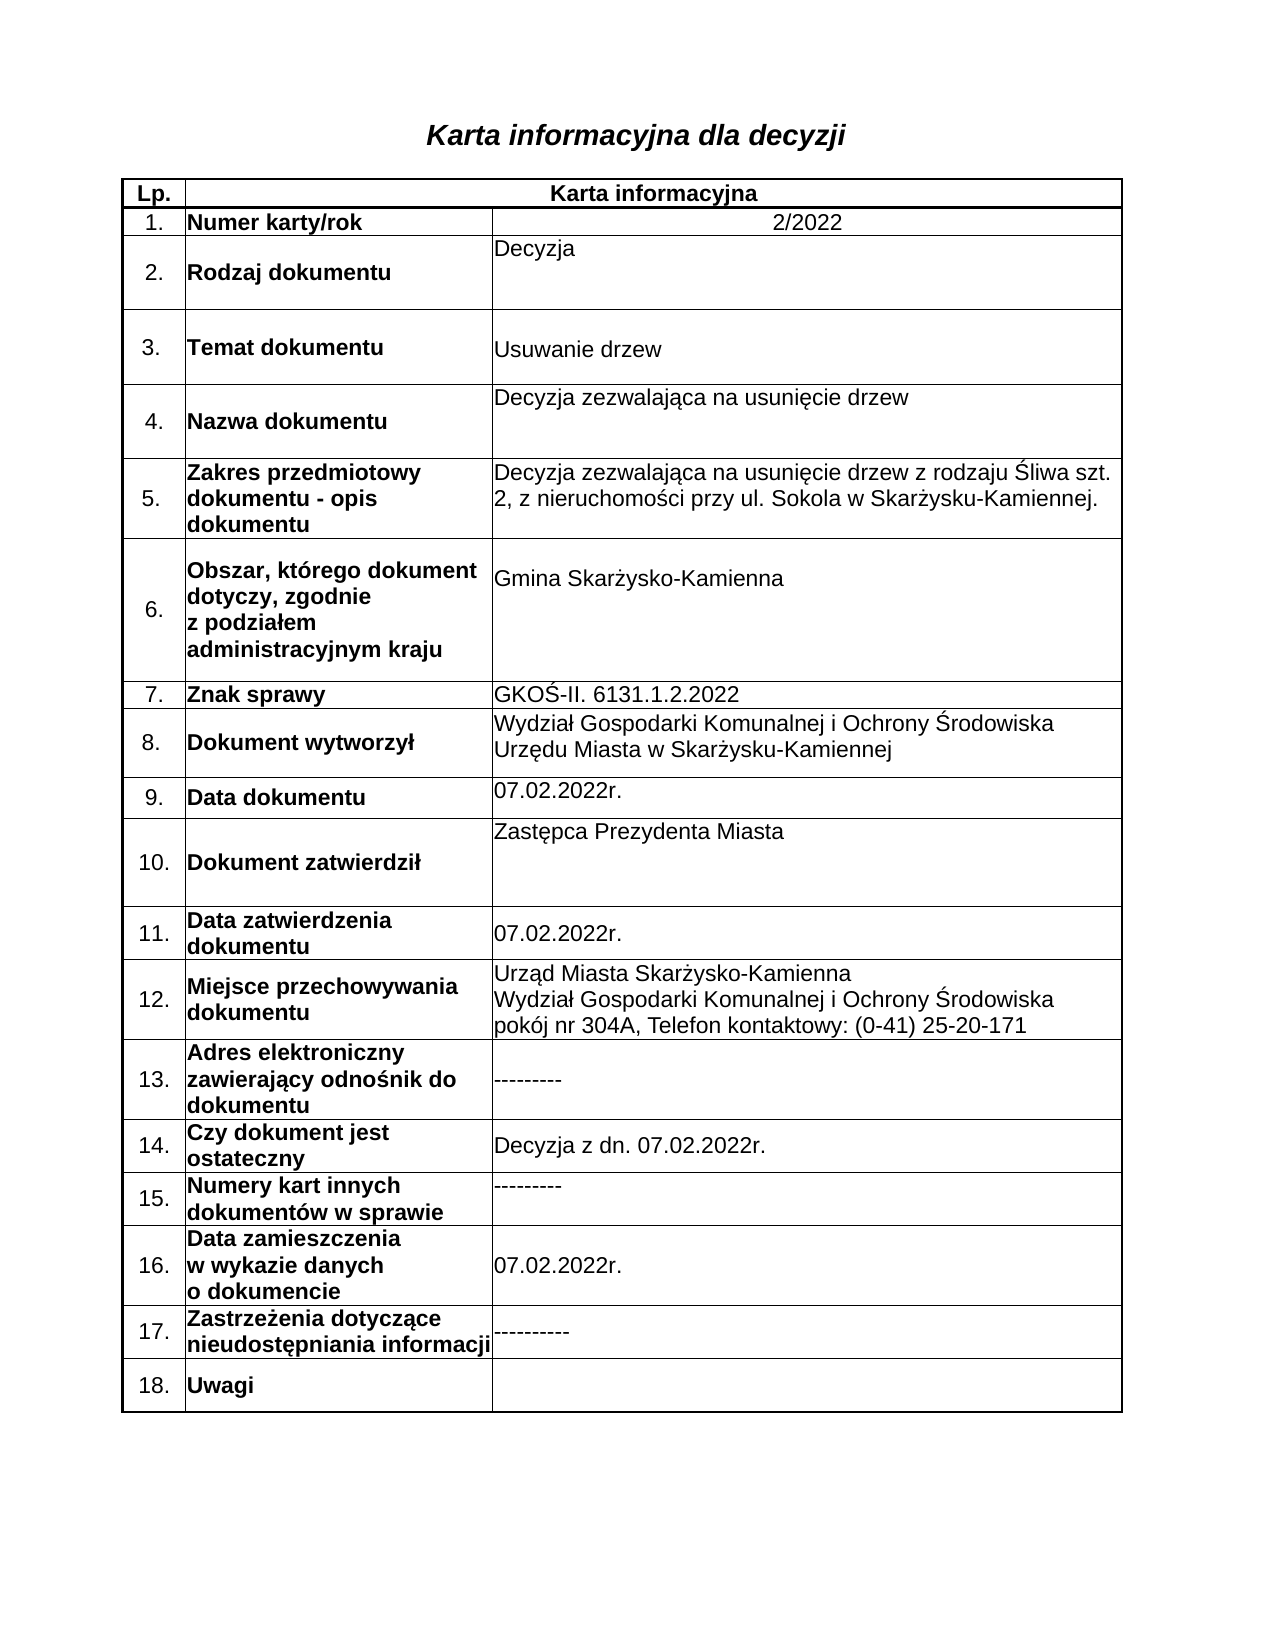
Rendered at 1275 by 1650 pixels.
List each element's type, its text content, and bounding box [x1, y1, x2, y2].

table_cell Obszar, którego dokument dotyczy, zgodnie z podziałem administracyjnym kraju [186, 539, 492, 681]
table_cell 13. [124, 1040, 185, 1118]
table_cell 2. [124, 236, 185, 309]
table_cell Dokument wytworzył [186, 709, 492, 777]
table_cell 11. [124, 907, 185, 959]
text Karta informacyjna dla decyzji [118, 118, 1157, 152]
table_cell 14. [124, 1120, 185, 1172]
table_cell 9. [124, 778, 185, 817]
table_cell Czy dokument jest ostateczny [186, 1120, 492, 1172]
table_cell 6. [124, 539, 185, 681]
table_cell 10. [124, 819, 185, 906]
table_cell 18. [124, 1359, 185, 1411]
table_cell Rodzaj dokumentu [186, 236, 492, 309]
table_cell Decyzja zezwalająca na usunięcie drzew z rodzaju Śliwa szt. 2, z nieruchomości przy ul. Sokola w Skarżysku-Kamiennej. [493, 459, 1121, 538]
table_cell Decyzja [493, 236, 1121, 309]
table_cell 8. [124, 709, 185, 777]
table_cell 17. [124, 1306, 185, 1358]
table_cell Zastępca Prezydenta Miasta [493, 819, 1121, 906]
table_cell 07.02.2022r. [493, 778, 1121, 817]
table_cell [493, 1359, 1121, 1411]
table_cell 12. [124, 960, 185, 1039]
table_cell Adres elektroniczny zawierający odnośnik do dokumentu [186, 1040, 492, 1118]
table_cell --------- [493, 1040, 1121, 1118]
table_header Karta informacyjna [186, 180, 1121, 206]
table_cell Data zamieszczenia w wykazie danych o dokumencie [186, 1226, 492, 1304]
table_cell ---------- [493, 1306, 1121, 1358]
table_cell Miejsce przechowywania dokumentu [186, 960, 492, 1039]
table_cell Temat dokumentu [186, 310, 492, 384]
table_cell 7. [124, 682, 185, 707]
table_cell Numery kart innych dokumentów w sprawie [186, 1173, 492, 1225]
table_cell Decyzja zezwalająca na usunięcie drzew [493, 385, 1121, 458]
table_cell Wydział Gospodarki Komunalnej i Ochrony Środowiska Urzędu Miasta w Skarżysku-Kamiennej [493, 709, 1121, 777]
table_cell 2/2022 [493, 209, 1121, 235]
table_cell Data zatwierdzenia dokumentu [186, 907, 492, 959]
table_cell Data dokumentu [186, 778, 492, 817]
table_cell Znak sprawy [186, 682, 492, 707]
table_cell Zakres przedmiotowy dokumentu - opis dokumentu [186, 459, 492, 538]
table_cell 16. [124, 1226, 185, 1304]
table_header Lp. [124, 180, 185, 206]
table_cell Gmina Skarżysko-Kamienna [493, 539, 1121, 681]
table_cell Uwagi [186, 1359, 492, 1411]
table_cell Nazwa dokumentu [186, 385, 492, 458]
table_cell Usuwanie drzew [493, 310, 1121, 384]
table_cell 07.02.2022r. [493, 907, 1121, 959]
table_cell 5. [124, 459, 185, 538]
table_cell 3. [124, 310, 185, 384]
table_cell Dokument zatwierdził [186, 819, 492, 906]
table_cell 07.02.2022r. [493, 1226, 1121, 1304]
table_cell 4. [124, 385, 185, 458]
table_cell Zastrzeżenia dotyczące nieudostępniania informacji [186, 1306, 492, 1358]
table_cell 1. [124, 209, 185, 235]
table_cell Decyzja z dn. 07.02.2022r. [493, 1120, 1121, 1172]
table_cell Numer karty/rok [186, 209, 492, 235]
table_cell --------- [493, 1173, 1121, 1225]
table_cell 15. [124, 1173, 185, 1225]
table_cell Urząd Miasta Skarżysko-Kamienna Wydział Gospodarki Komunalnej i Ochrony Środowiska pokój nr 304A, Telefon kontaktowy: (0-41) 25-20-171 [493, 960, 1121, 1039]
table_cell GKOŚ-II. 6131.1.2.2022 [493, 682, 1121, 707]
